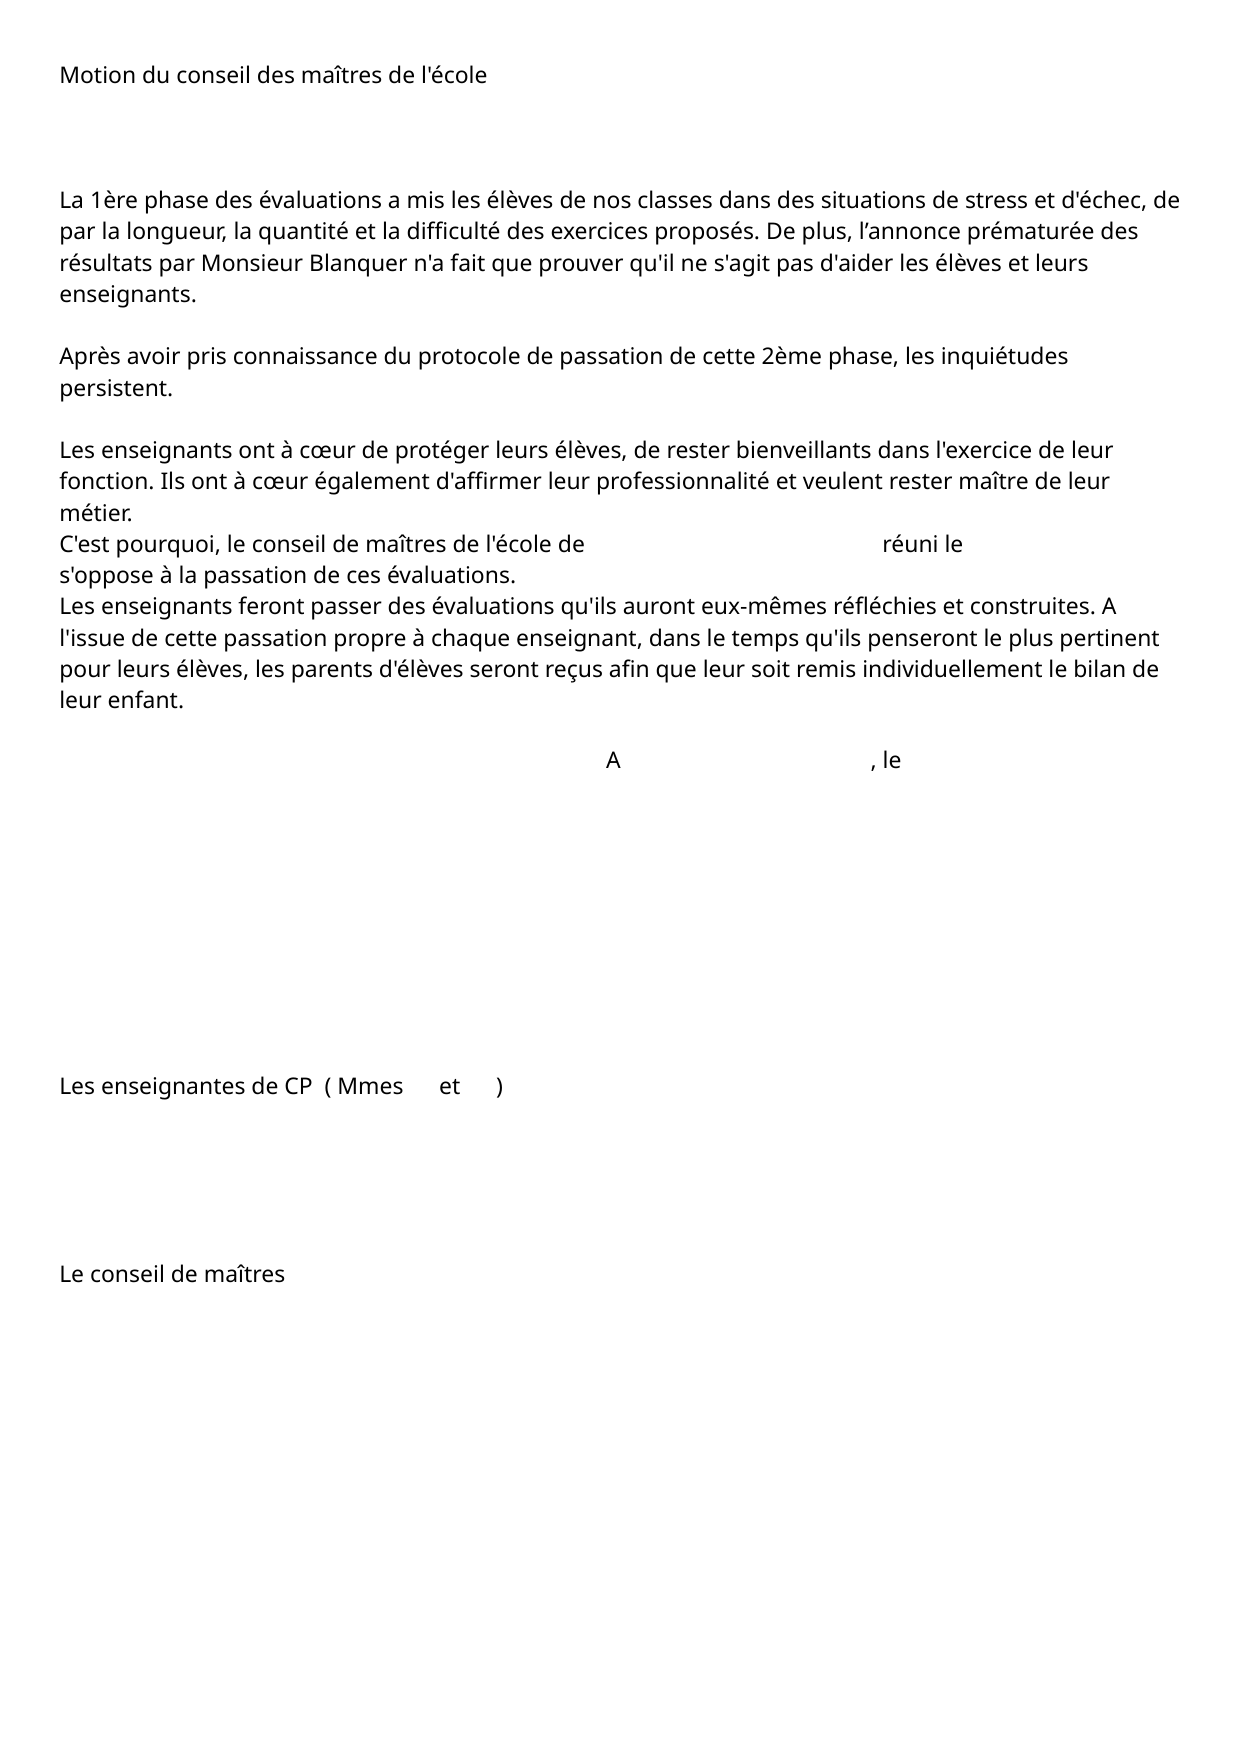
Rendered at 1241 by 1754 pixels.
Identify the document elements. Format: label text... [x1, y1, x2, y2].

text A , le [59, 744, 1181, 775]
text Les enseignantes de CP ( Mmes et ) [59, 1070, 1181, 1102]
text C'est pourquoi, le conseil de maîtres de l'école de réuni le s'oppose à la passation de ces évaluations. [59, 528, 1181, 590]
text Motion du conseil des maîtres de l'école [59, 59, 1181, 90]
text Le conseil de maîtres [59, 1258, 1181, 1289]
text Les enseignants feront passer des évaluations qu'ils auront eux-mêmes réfléchies et construites. A l'issue de cette passation propre à chaque enseignant, dans le temps qu'ils penseront le plus pertinent pour leurs élèves, les parents d'élèves seront reçus afin que leur soit remis individuellement le bilan de leur enfant. [59, 590, 1181, 715]
text Après avoir pris connaissance du protocole de passation de cette 2ème phase, les inquiétudes persistent. [59, 340, 1181, 403]
text Les enseignants ont à cœur de protéger leurs élèves, de rester bienveillants dans l'exercice de leur fonction. Ils ont à cœur également d'affirmer leur professionnalité et veulent rester maître de leur métier. [59, 434, 1181, 528]
text La 1ère phase des évaluations a mis les élèves de nos classes dans des situations de stress et d'échec, de par la longueur, la quantité et la difficulté des exercices proposés. De plus, l’annonce prématurée des résultats par Monsieur Blanquer n'a fait que prouver qu'il ne s'agit pas d'aider les élèves et leurs enseignants. [59, 184, 1181, 309]
